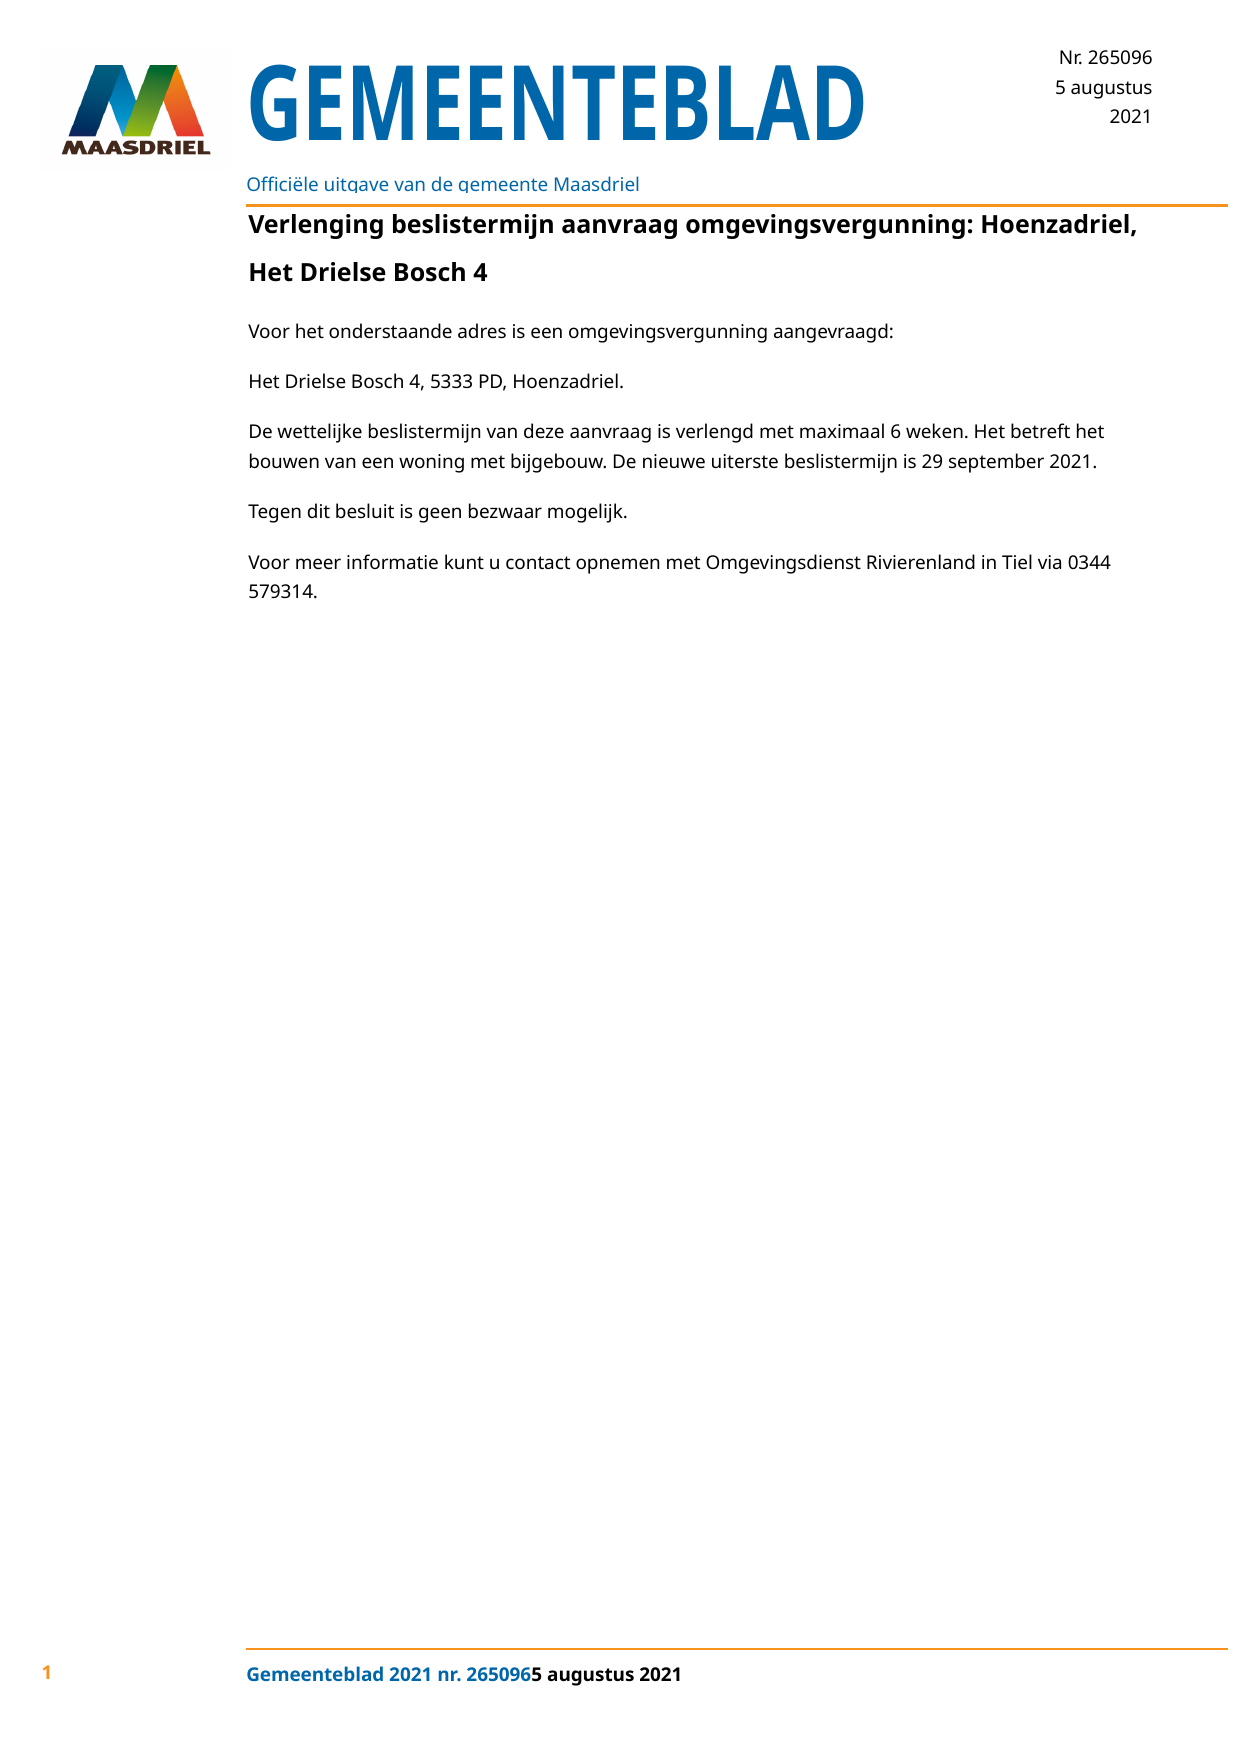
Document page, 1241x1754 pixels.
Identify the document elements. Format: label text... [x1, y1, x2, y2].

text Voor meer informatie kunt u contact opnemen met Omgevingsdienst Rivierenland in Tiel via 0344 579314. [248, 549, 1152, 604]
picture [41, 47, 231, 172]
text Tegen dit besluit is geen bezwaar mogelijk. [248, 499, 1152, 524]
text Verlenging beslistermijn aanvraag omgevingsvergunning: Hoenzadriel, Het Drielse Bosch 4 [248, 207, 1152, 288]
text Het Drielse Bosch 4, 5333 PD, Hoenzadriel. [248, 368, 1152, 394]
text Voor het onderstaande adres is een omgevingsvergunning aangevraagd: [248, 318, 1152, 344]
text De wettelijke beslistermijn van deze aanvraag is verlengd met maximaal 6 weken. Het betreft het bouwen van een woning met bijgebouw. De nieuwe uiterste beslistermijn is 29 september 2021. [248, 419, 1152, 474]
